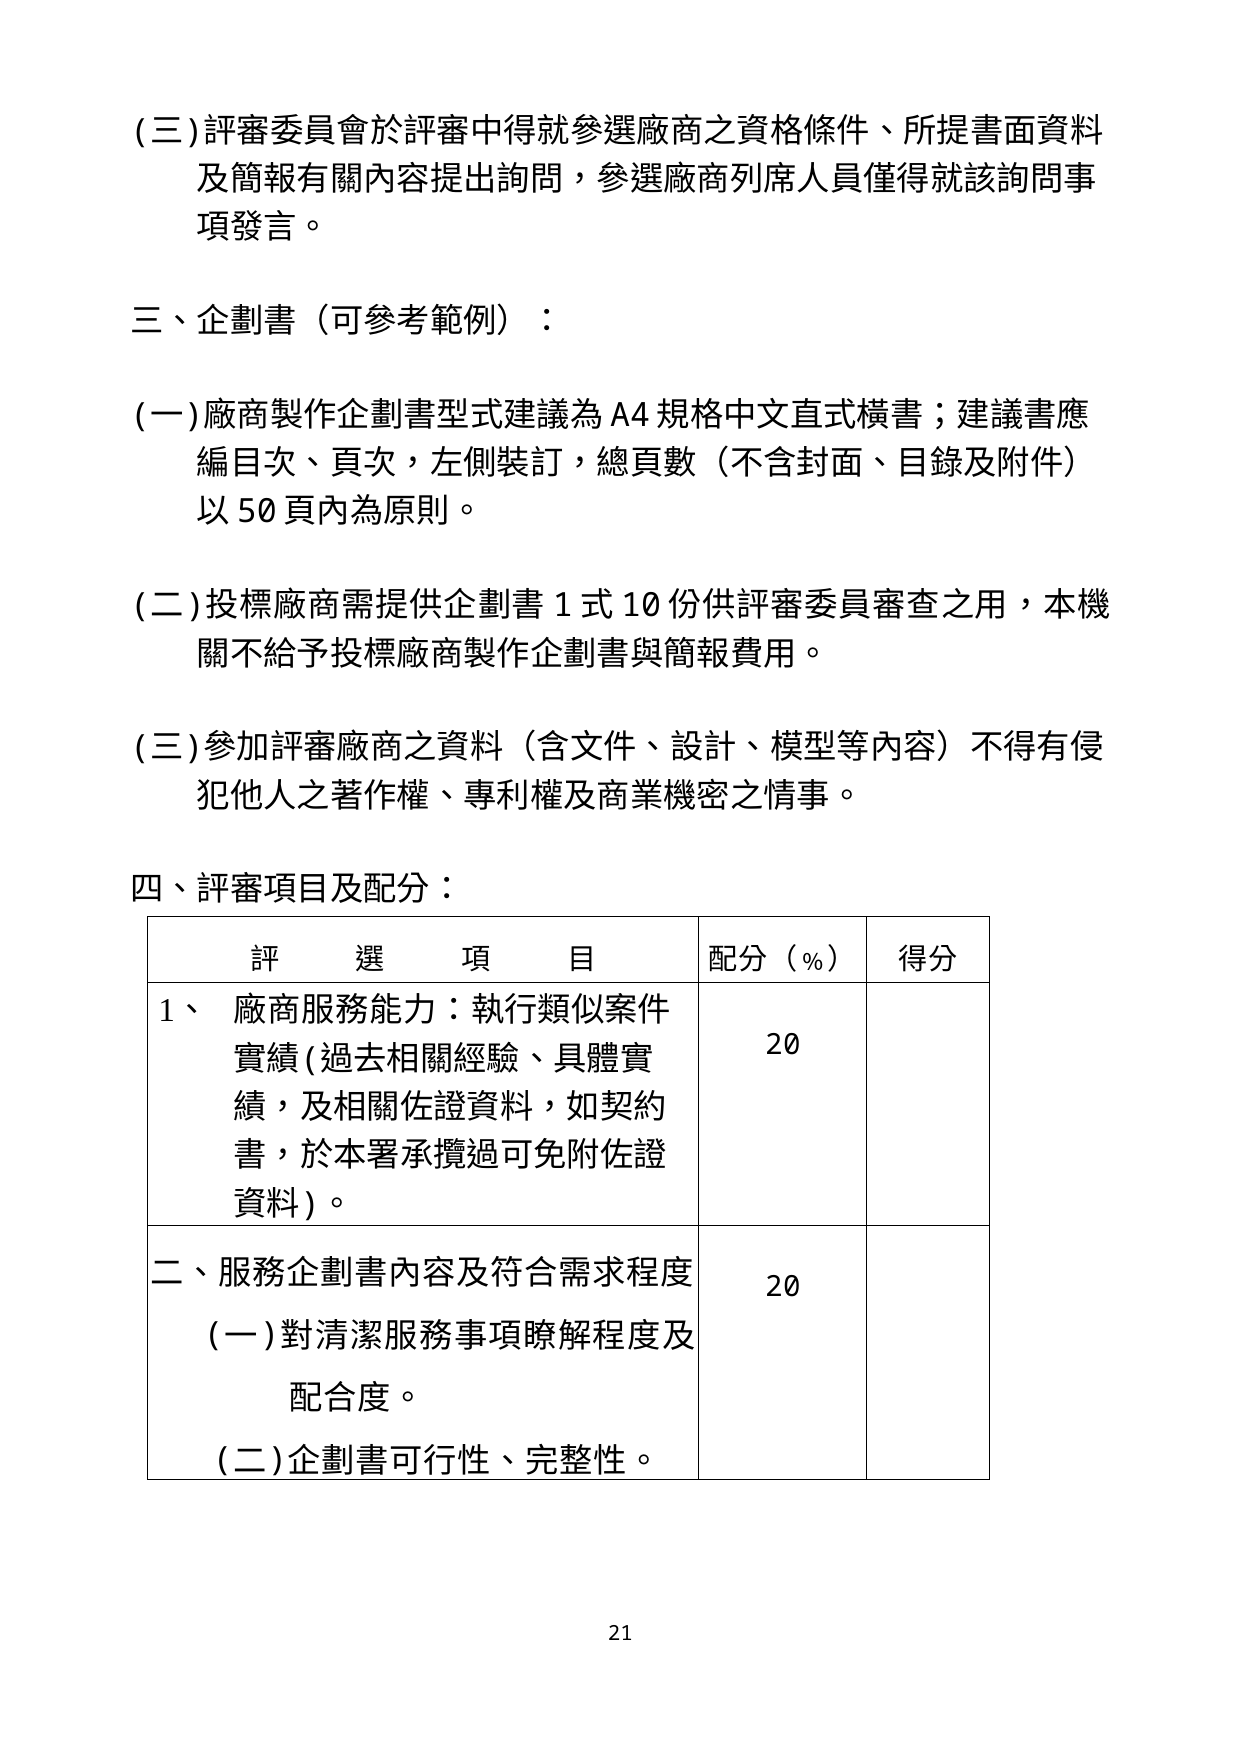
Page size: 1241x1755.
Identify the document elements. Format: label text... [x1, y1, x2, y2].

text 三、企劃書（可參考範例）： [130, 294, 1110, 342]
table_header 得分 [867, 917, 989, 982]
table_cell 二、服務企劃書內容及符合需求程度 (一)對清潔服務事項瞭解程度及配合度。 (二)企劃書可行性、完整性。 [148, 1226, 698, 1478]
text (三)參加評審廠商之資料（含文件、設計、模型等內容）不得有侵犯他人之著作權、專利權及商業機密之情事。 [130, 720, 1110, 817]
table_header 評 選 項 目 [148, 917, 698, 982]
text (一)廠商製作企劃書型式建議為A4規格中文直式橫書；建議書應編目次、頁次，左側裝訂，總頁數（不含封面、目錄及附件）以50頁內為原則。 [130, 387, 1110, 532]
table_cell 20 [699, 1226, 866, 1478]
table_header 配分（﹪） [699, 917, 866, 982]
text (二)投標廠商需提供企劃書1式10份供評審委員審查之用，本機關不給予投標廠商製作企劃書與簡報費用。 [130, 578, 1110, 674]
table_cell 20 [699, 983, 866, 1225]
text (三)評審委員會於評審中得就參選廠商之資格條件、所提書面資料及簡報有關內容提出詢問，參選廠商列席人員僅得就該詢問事項發言。 [130, 103, 1110, 248]
table_cell [867, 983, 989, 1225]
text 四、評審項目及配分： [130, 862, 1110, 910]
table_cell [867, 1226, 989, 1478]
table_cell 廠商服務能力：執行類似案件實績(過去相關經驗、具體實績，及相關佐證資料，如契約書，於本署承攬過可免附佐證資料)。 [148, 983, 698, 1225]
